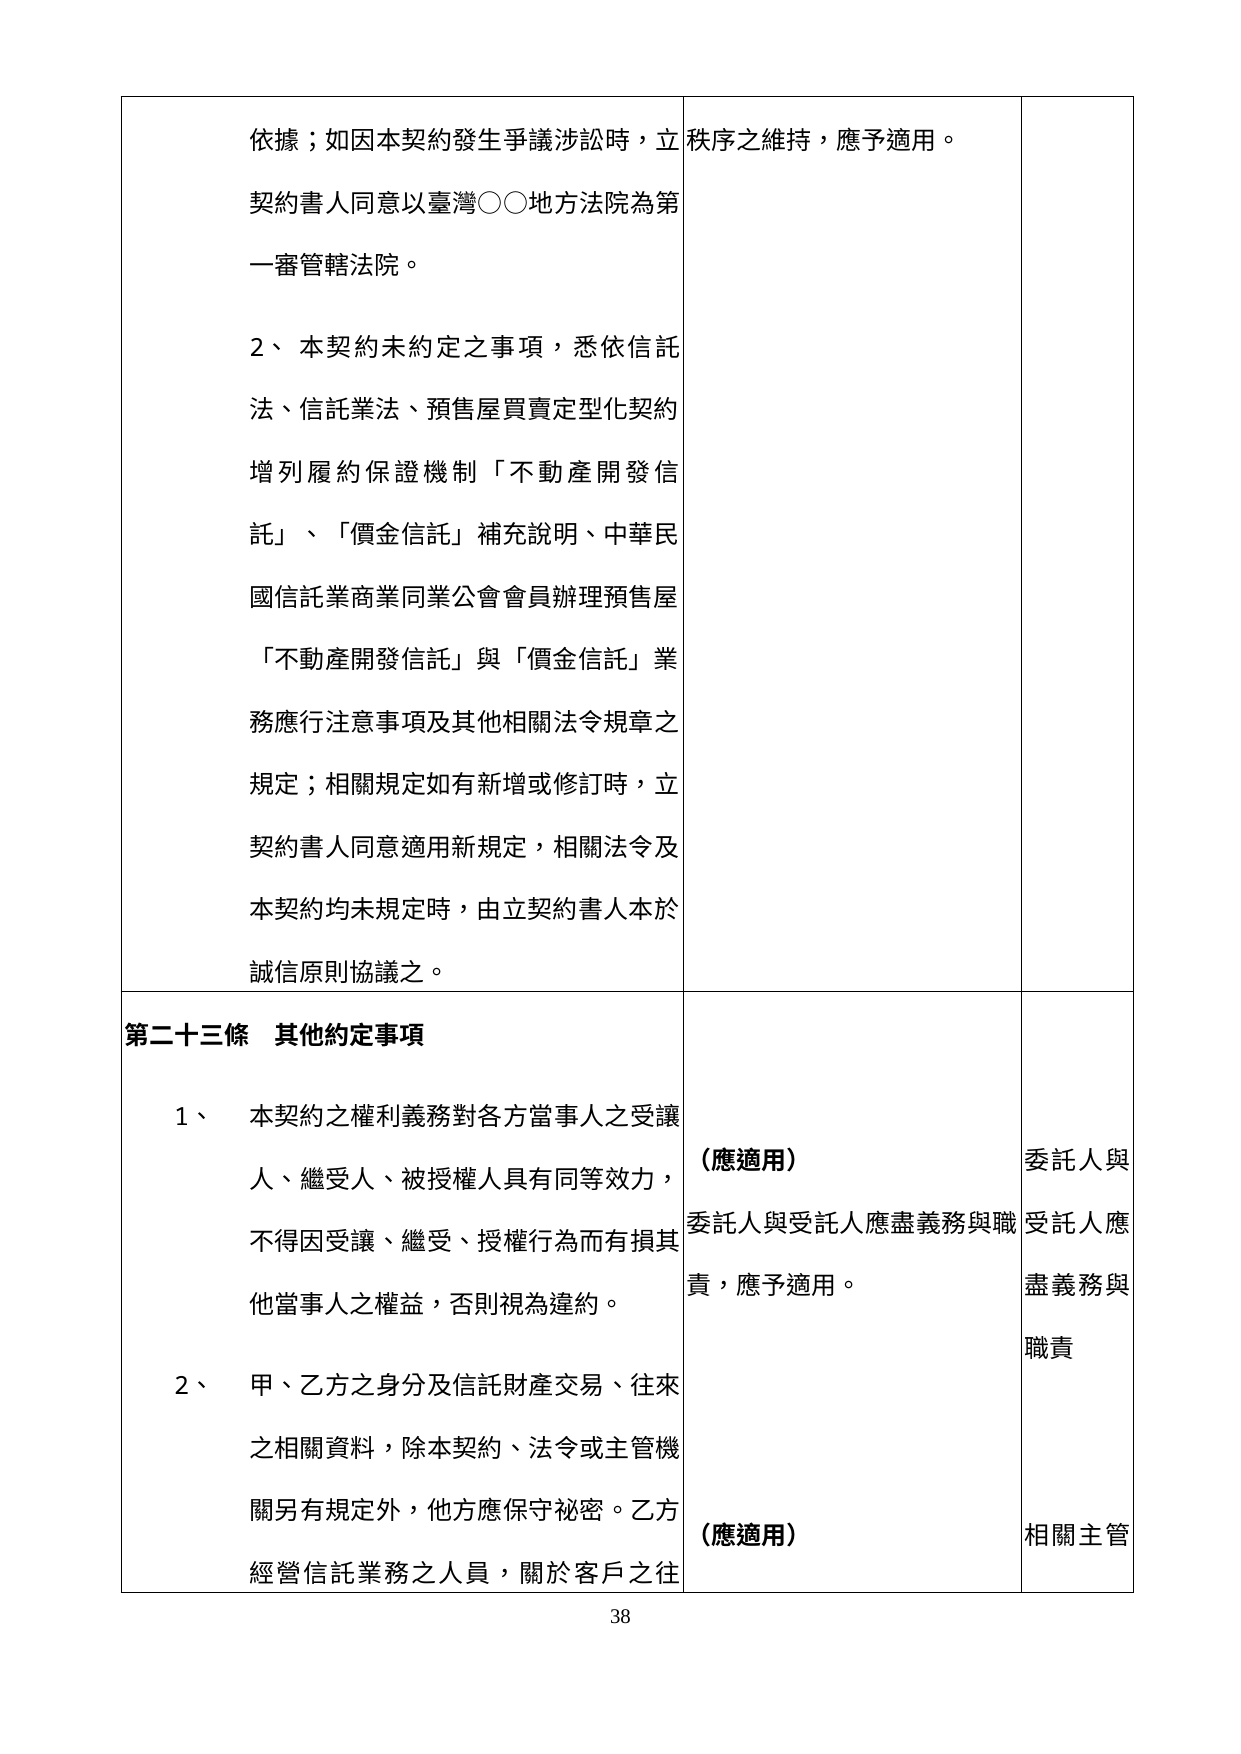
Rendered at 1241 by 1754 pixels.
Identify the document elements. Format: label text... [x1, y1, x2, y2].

table_cell 秩序之維持，應予適用。 [684, 97, 1021, 991]
table_cell 依據；如因本契約發生爭議涉訟時，立契約書人同意以臺灣○○地方法院為第一審管轄法院。 本契約未約定之事項，悉依信託法、信託業法、預售屋買賣定型化契約增列履約保證機制「不動產開發信託」、「價金信託」補充說明、中華民國信託業商業同業公會會員辦理預售屋「不動產開發信託」與「價金信託」業務應行注意事項及其他相關法令規章之規定；相關規定如有新增或修訂時，立契約書人同意適用新規定，相關法令及本契約均未規定時，由立契約書人本於誠信原則協議之。 [122, 97, 683, 991]
table_cell 第二十三條 其他約定事項 本契約之權利義務對各方當事人之受讓人、繼受人、被授權人具有同等效力，不得因受讓、繼受、授權行為而有損其他當事人之權益，否則視為違約。 甲、乙方之身分及信託財產交易、往來之相關資料，除本契約、法令或主管機關另有規定外，他方應保守祕密。乙方經營信託業務之人員，關於客戶之往 [122, 992, 683, 1592]
table_cell 委託人與受託人應盡義務與職責 相關主管 [1022, 992, 1133, 1592]
table_cell [1022, 97, 1133, 991]
table_cell （應適用） 委託人與受託人應盡義務與職責，應予適用。 （應適用） [684, 992, 1021, 1592]
